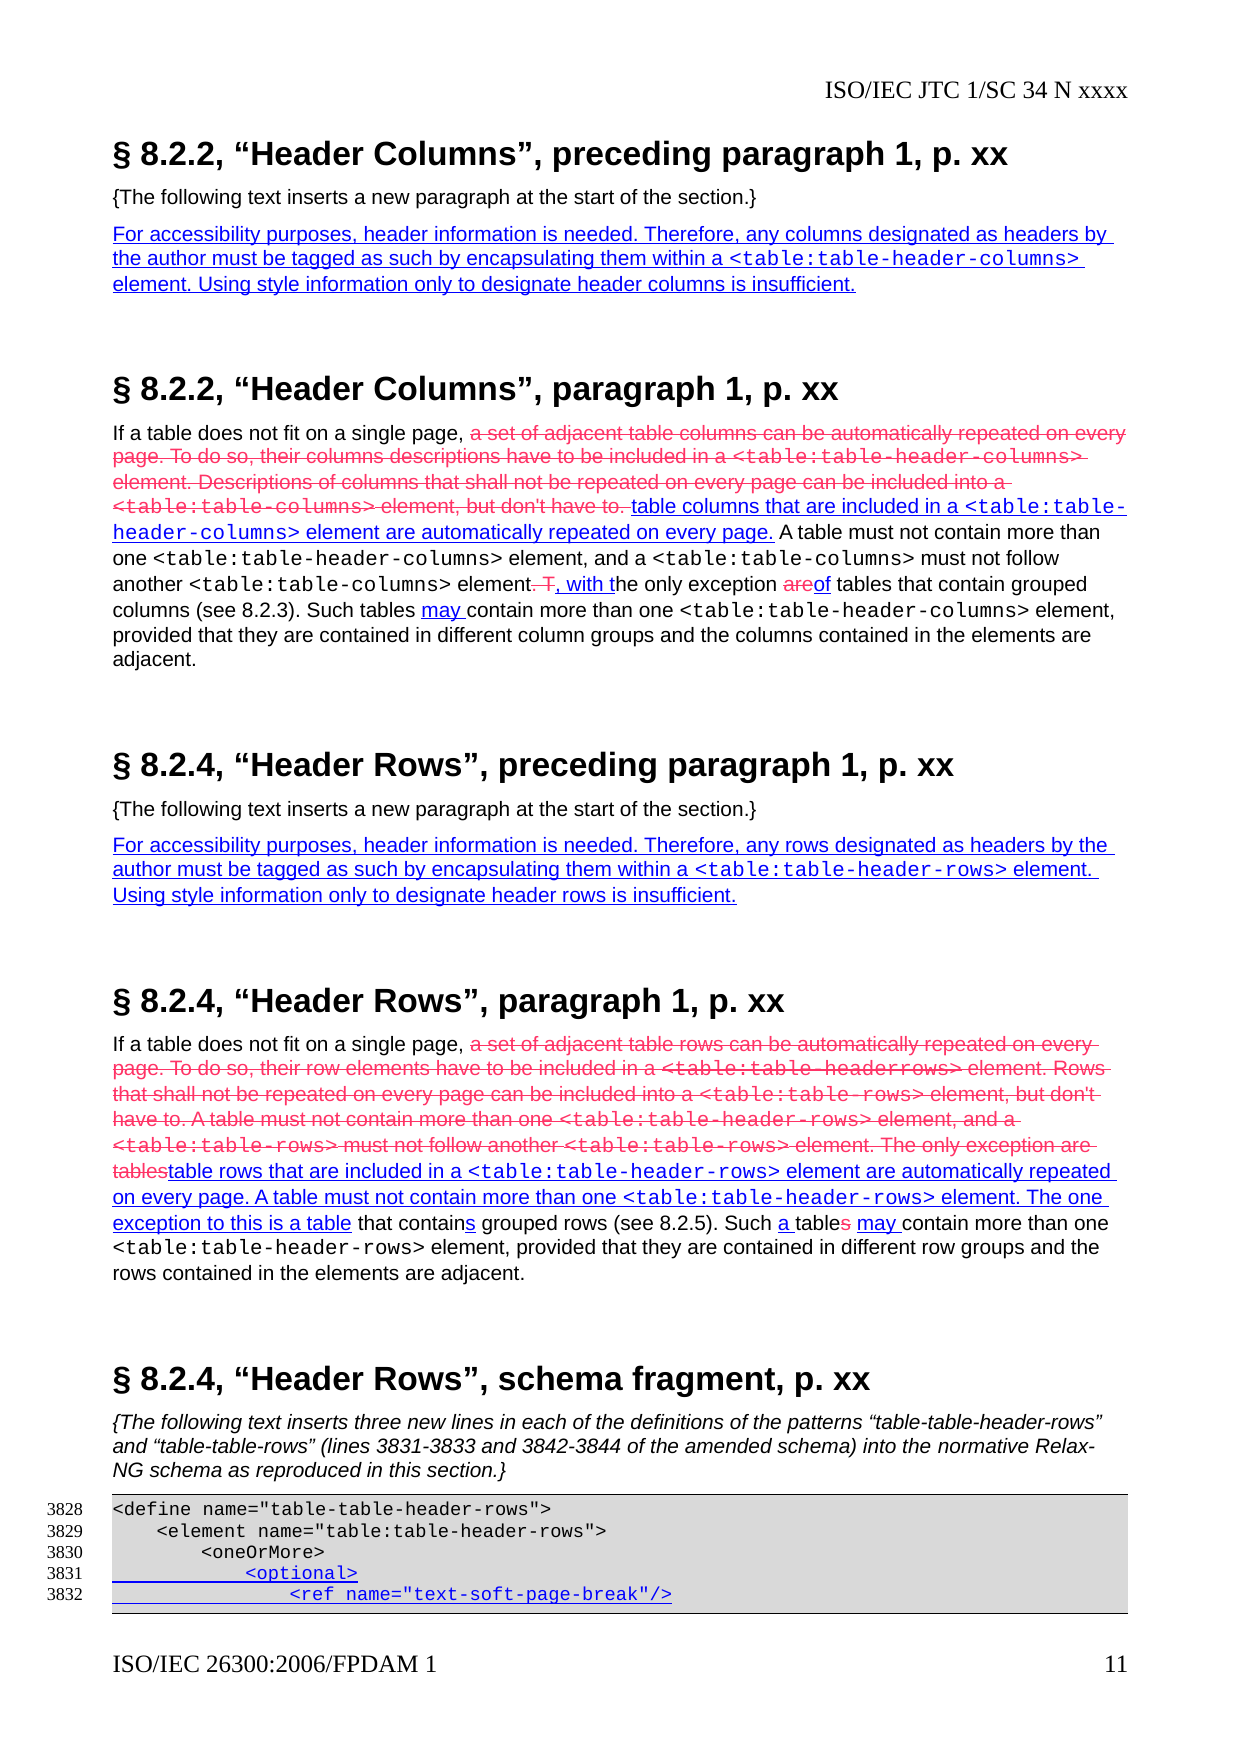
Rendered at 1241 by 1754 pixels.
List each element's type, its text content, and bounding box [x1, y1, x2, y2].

subtitle § 8.2.2, “Header Columns”, paragraph 1, p. xx [112, 369, 1128, 408]
text <oneOrMore> [112, 1543, 1128, 1564]
text If a table does not fit on a single page, a set of adjacent table rows can be automatically repeated on every page. To do so, their row elements have to be included in a <table:table-headerrows> element. Rows that shall not be repeated on every page can be included into a <table:table-rows> element, but don't have to. A table must not contain more than one <table:table-header-rows> element, and a <table:table-rows> must not follow another <table:table-rows> element. The only exception are tablestable rows that are included in a <table:table-header-rows> element are automatically repeated on every page. A table must not contain more than one <table:table-header-rows> element. The one exception to this is a table that contains grouped rows (see 8.2.5). Such a tables may contain more than one <table:table-header-rows> element, provided that they are contained in different row groups and the rows contained in the elements are adjacent. [112, 1032, 1128, 1284]
subtitle § 8.2.4, “Header Rows”, paragraph 1, p. xx [112, 981, 1128, 1019]
text <element name="table:table-header-rows"> [112, 1521, 1128, 1543]
text <optional> [112, 1564, 1128, 1579]
text If a table does not fit on a single page, a set of adjacent table columns can be automatically repeated on every page. To do so, their columns descriptions have to be included in a <table:table-header-columns> element. Descriptions of columns that shall not be repeated on every page can be included into a <table:table-columns> element, but don't have to. table columns that are included in a <table:table-header-columns> element are automatically repeated on every page. A table must not contain more than one <table:table-header-columns> element, and a <table:table-columns> must not follow another <table:table-columns> element. T, with the only exception areof tables that contain grouped columns (see 8.2.3). Such tables may contain more than one <table:table-header-columns> element, provided that they are contained in different column groups and the columns contained in the elements are adjacent. [112, 420, 1128, 671]
subtitle § 8.2.2, “Header Columns”, preceding paragraph 1, p. xx [112, 134, 1128, 173]
text {The following text inserts a new paragraph at the start of the section.} [112, 796, 1128, 820]
text {The following text inserts a new paragraph at the start of the section.} [112, 185, 1128, 209]
text <define name="table-table-header-rows"> [112, 1495, 1128, 1521]
text For accessibility purposes, header information is needed. Therefore, any rows designated as headers by the author must be tagged as such by encapsulating them within a <table:table-header-rows> element. Using style information only to designate header rows is insufficient. [112, 833, 1128, 907]
text <ref name="text-soft-page-break"/> [112, 1579, 1128, 1613]
subtitle § 8.2.4, “Header Rows”, preceding paragraph 1, p. xx [112, 745, 1128, 784]
subtitle § 8.2.4, “Header Rows”, schema fragment, p. xx [112, 1358, 1128, 1397]
text {The following text inserts three new lines in each of the definitions of the patterns “table-table-header-rows” and “table-table-rows” (lines 3831-3833 and 3842-3844 of the amended schema) into the normative Relax-NG schema as reproduced in this section.} [112, 1409, 1128, 1481]
text For accessibility purposes, header information is needed. Therefore, any columns designated as headers by the author must be tagged as such by encapsulating them within a <table:table-header-columns> element. Using style information only to designate header columns is insufficient. [112, 222, 1128, 295]
